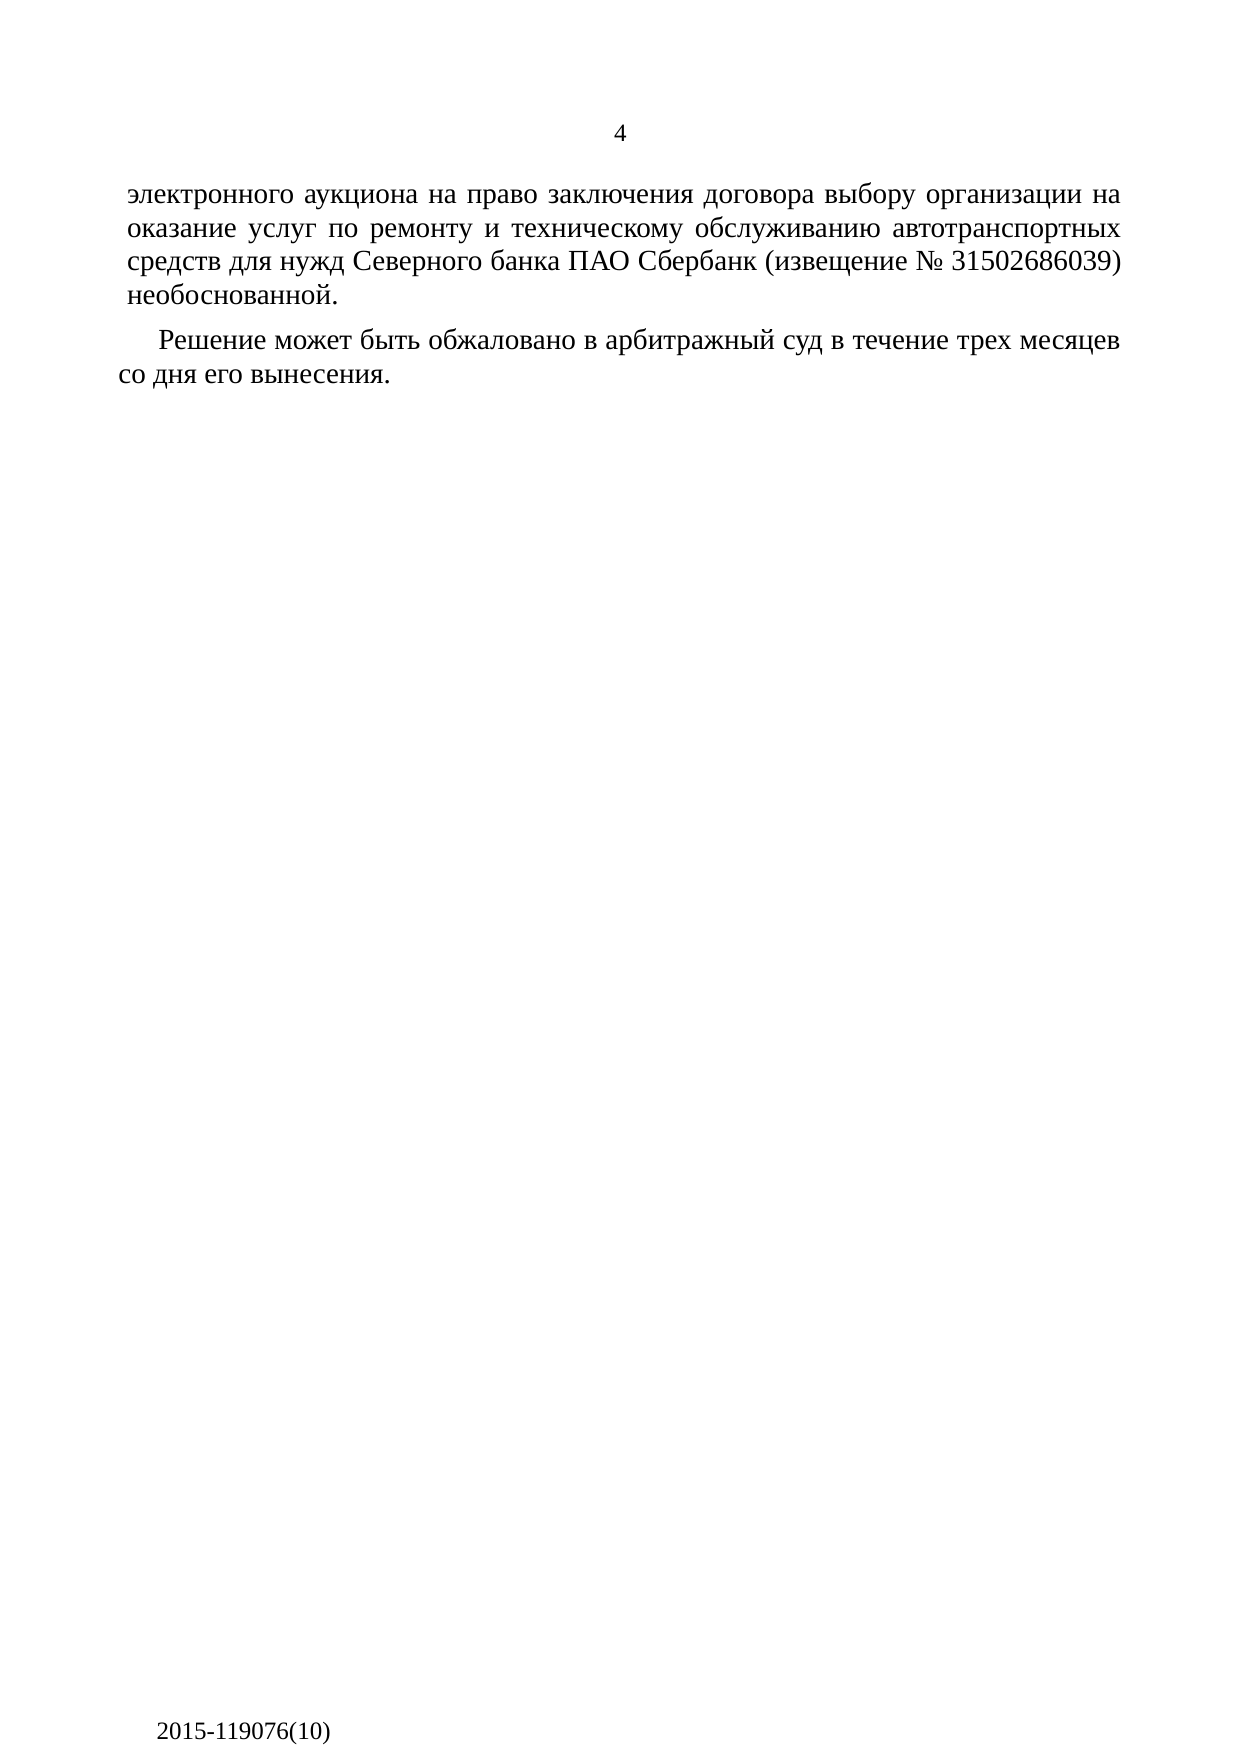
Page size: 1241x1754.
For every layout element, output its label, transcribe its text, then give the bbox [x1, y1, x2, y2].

list электронного аукциона на право заключения договора выбору организации на оказание услуг по ремонту и техническому обслуживанию автотранспортных средств для нужд Северного банка ПАО Сбербанк (извещение № 31502686039) необоснованной. [127, 176, 1122, 311]
list Решение может быть обжаловано в арбитражный суд в течение трех месяцев со дня его вынесения. [118, 322, 1122, 389]
